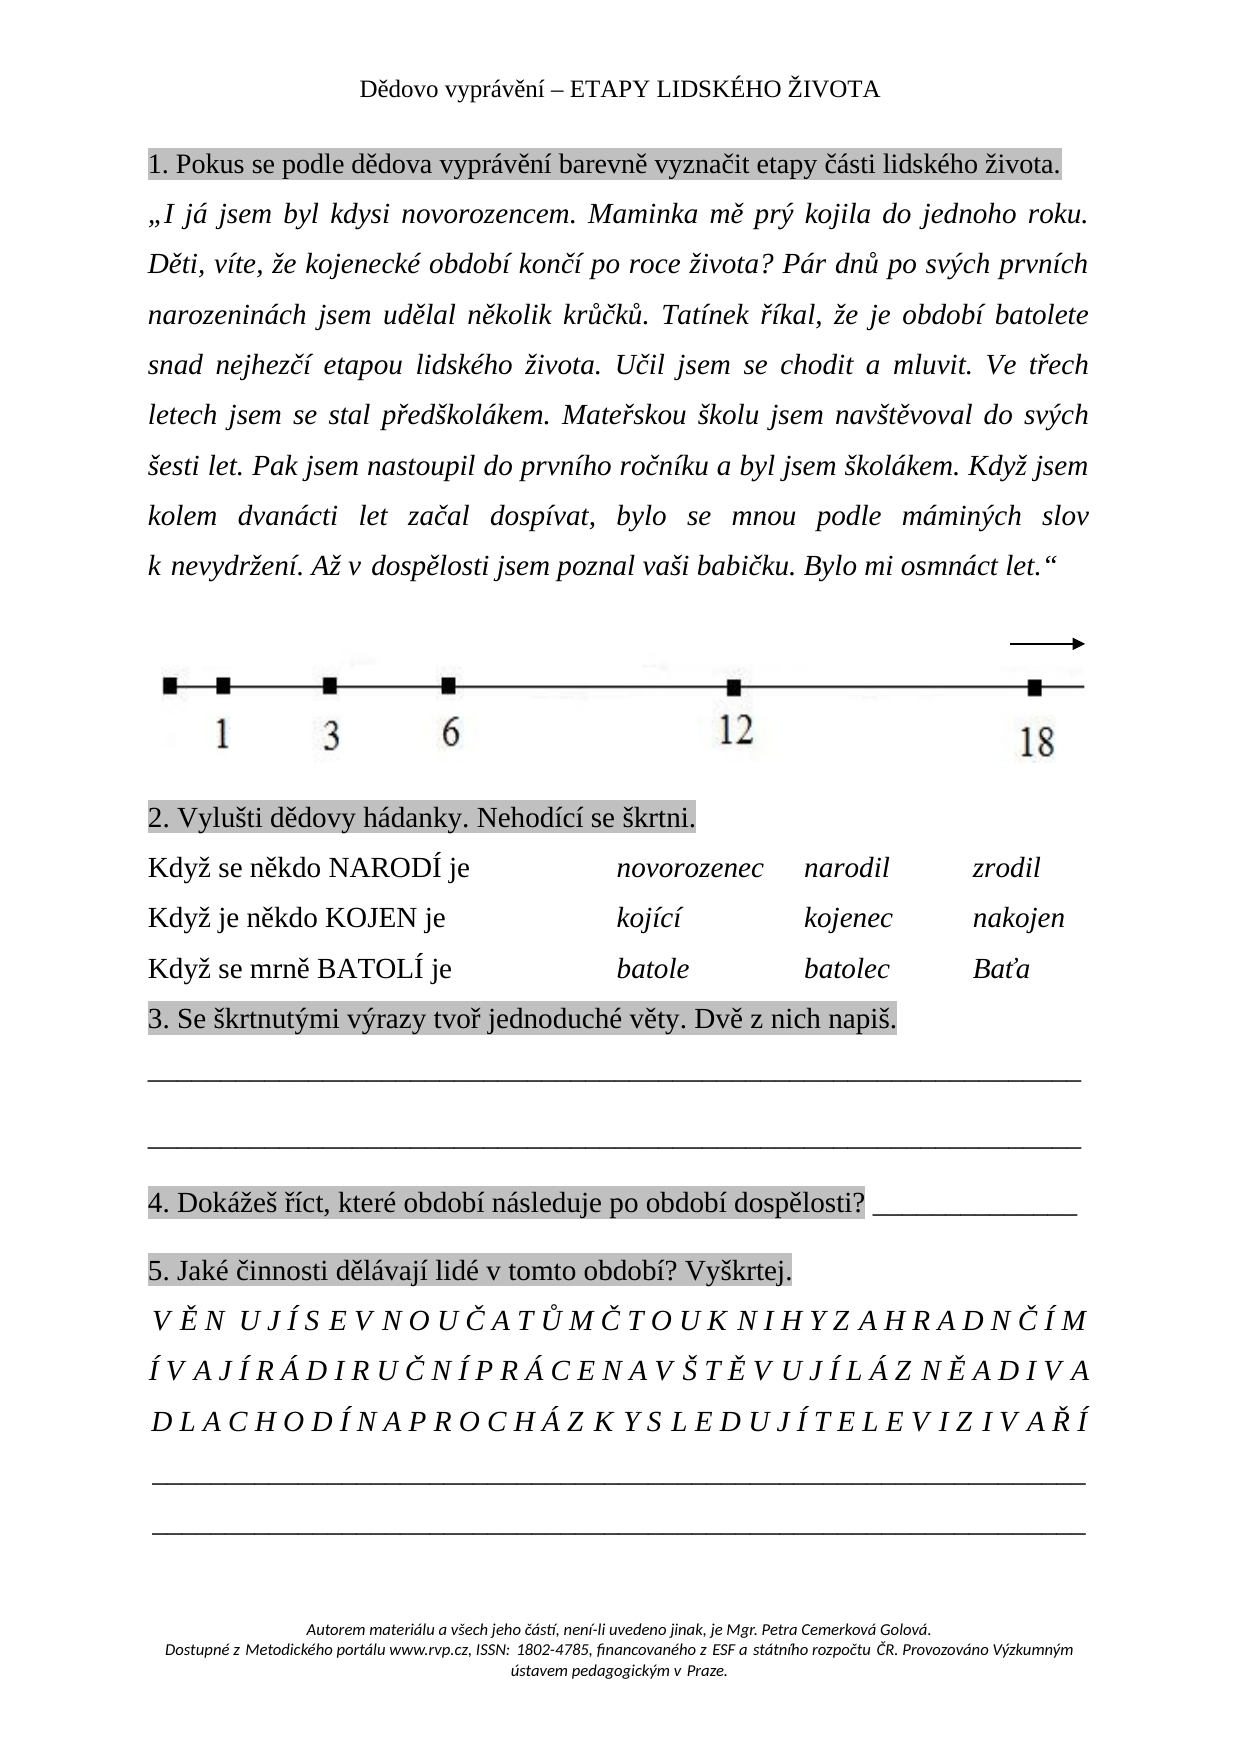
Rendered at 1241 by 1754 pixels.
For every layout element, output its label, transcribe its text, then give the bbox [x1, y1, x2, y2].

text ________________________________________________________________________________________________________________________________ [148, 1051, 1093, 1152]
text 4. Dokážeš říct, které období následuje po období dospělosti? ______________ [148, 1186, 1093, 1219]
text Když se někdo NARODÍ je novorozenec narodil zrodil [148, 850, 1093, 884]
text 5. Jaké činnosti dělávají lidé v tomto období? Vyškrtej. [148, 1253, 1093, 1286]
picture [148, 650, 1085, 763]
text Když se mrně BATOLÍ je batole batolec Baťa [148, 951, 1093, 984]
text 1. Pokus se podle dědova vyprávění barevně vyznačit etapy části lidského života. [148, 148, 1093, 180]
text Když je někdo KOJEN je kojící kojenec nakojen [148, 901, 1093, 934]
text ________________________________________________________________ [148, 1504, 1093, 1538]
text V Ě N U J Í S E V N O U Č A T Ů M Č T O U K N I H Y Z A H R A D N Č Í M Í V A J Í R Á D I R U Č N Í P R Á C E N A V Š T Ě V U J Í L Á Z N Ě A D I V A D L A C H O D Í N A P R O C H Á Z K Y S L E D U J Í T E L E V I Z I V A Ř Í ________________________________________________________________ [148, 1303, 1093, 1487]
text 2. Vylušti dědovy hádanky. Nehodící se škrtni. [148, 800, 1093, 833]
text 3. Se škrtnutými výrazy tvoř jednoduché věty. Dvě z nich napiš. [148, 1001, 1093, 1035]
text „I já jsem byl kdysi novorozencem. Maminka mě prý kojila do jednoho roku. Děti, víte, že kojenecké období končí po roce života? Pár dnů po svých prvních narozeninách jsem udělal několik krůčků. Tatínek říkal, že je období batolete snad nejhezčí etapou lidského života. Učil jsem se chodit a mluvit. Ve třech letech jsem se stal předškolákem. Mateřskou školu jsem navštěvoval do svých šesti let. Pak jsem nastoupil do prvního ročníku a byl jsem školákem. Když jsem kolem dvanácti let začal dospívat, bylo se mnou podle máminých slov k nevydržení. Až v dospělosti jsem poznal vaši babičku. Bylo mi osmnáct let.“ [148, 196, 1093, 582]
